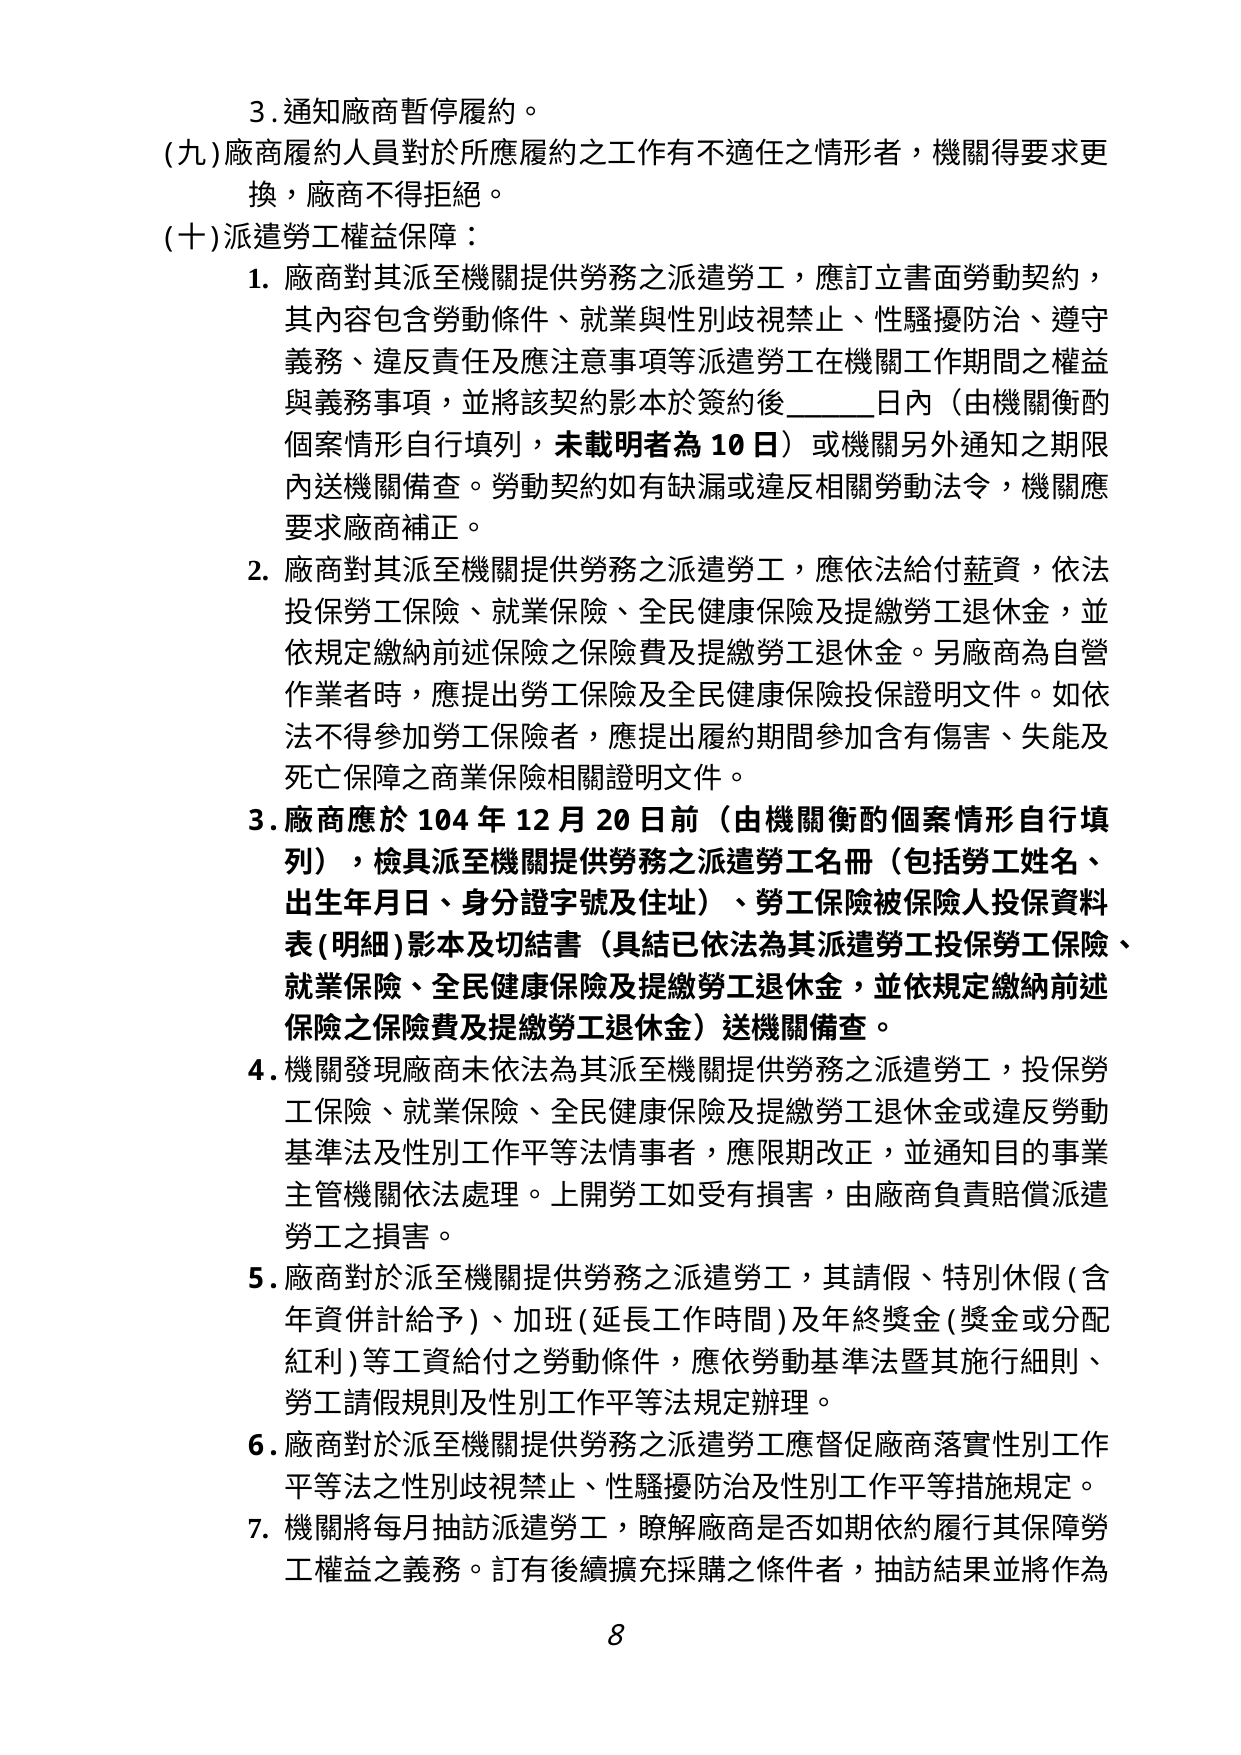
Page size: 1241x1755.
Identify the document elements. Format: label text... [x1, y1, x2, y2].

text (九)廠商履約人員對於所應履約之工作有不適任之情形者，機關得要求更換，廠商不得拒絕。 [159, 130, 1110, 214]
text (十)派遣勞工權益保障： [159, 214, 1110, 255]
list 廠商應於104年12月20日前（由機關衡酌個案情形自行填列），檢具派至機關提供勞務之派遣勞工名冊（包括勞工姓名、出生年月日、身分證字號及住址）、勞工保險被保險人投保資料表(明細)影本及切結書（具結已依法為其派遣勞工投保勞工保險、就業保險、全民健康保險及提繳勞工退休金，並依規定繳納前述保險之保險費及提繳勞工退休金）送機關備查。 [247, 797, 1110, 1047]
list 機關發現廠商未依法為其派至機關提供勞務之派遣勞工，投保勞工保險、就業保險、全民健康保險及提繳勞工退休金或違反勞動基準法及性別工作平等法情事者，應限期改正，並通知目的事業主管機關依法處理。上開勞工如受有損害，由廠商負責賠償派遣勞工之損害。 [247, 1047, 1110, 1255]
list 廠商對於派至機關提供勞務之派遣勞工，其請假、特別休假(含年資併計給予)、加班(延長工作時間)及年終獎金(獎金或分配紅利)等工資給付之勞動條件，應依勞動基準法暨其施行細則、勞工請假規則及性別工作平等法規定辦理。 [247, 1255, 1110, 1422]
list 廠商對其派至機關提供勞務之派遣勞工，應訂立書面勞動契約，其內容包含勞動條件、就業與性別歧視禁止、性騷擾防治、遵守義務、違反責任及應注意事項等派遣勞工在機關工作期間之權益與義務事項，並將該契約影本於簽約後_____日內（由機關衡酌個案情形自行填列，未載明者為10日）或機關另外通知之期限內送機關備查。勞動契約如有缺漏或違反相關勞動法令，機關應要求廠商補正。 [247, 255, 1110, 547]
list 廠商對其派至機關提供勞務之派遣勞工，應依法給付薪資，依法投保勞工保險、就業保險、全民健康保險及提繳勞工退休金，並依規定繳納前述保險之保險費及提繳勞工退休金。另廠商為自營作業者時，應提出勞工保險及全民健康保險投保證明文件。如依法不得參加勞工保險者，應提出履約期間參加含有傷害、失能及死亡保障之商業保險相關證明文件。 [247, 547, 1110, 797]
text 3.通知廠商暫停履約。 [248, 89, 1110, 130]
list 廠商對於派至機關提供勞務之派遣勞工應督促廠商落實性別工作平等法之性別歧視禁止、性騷擾防治及性別工作平等措施規定。 [247, 1422, 1110, 1505]
list 機關將每月抽訪派遣勞工，瞭解廠商是否如期依約履行其保障勞工權益之義務。訂有後續擴充採購之條件者，抽訪結果並將作為 [247, 1505, 1110, 1589]
